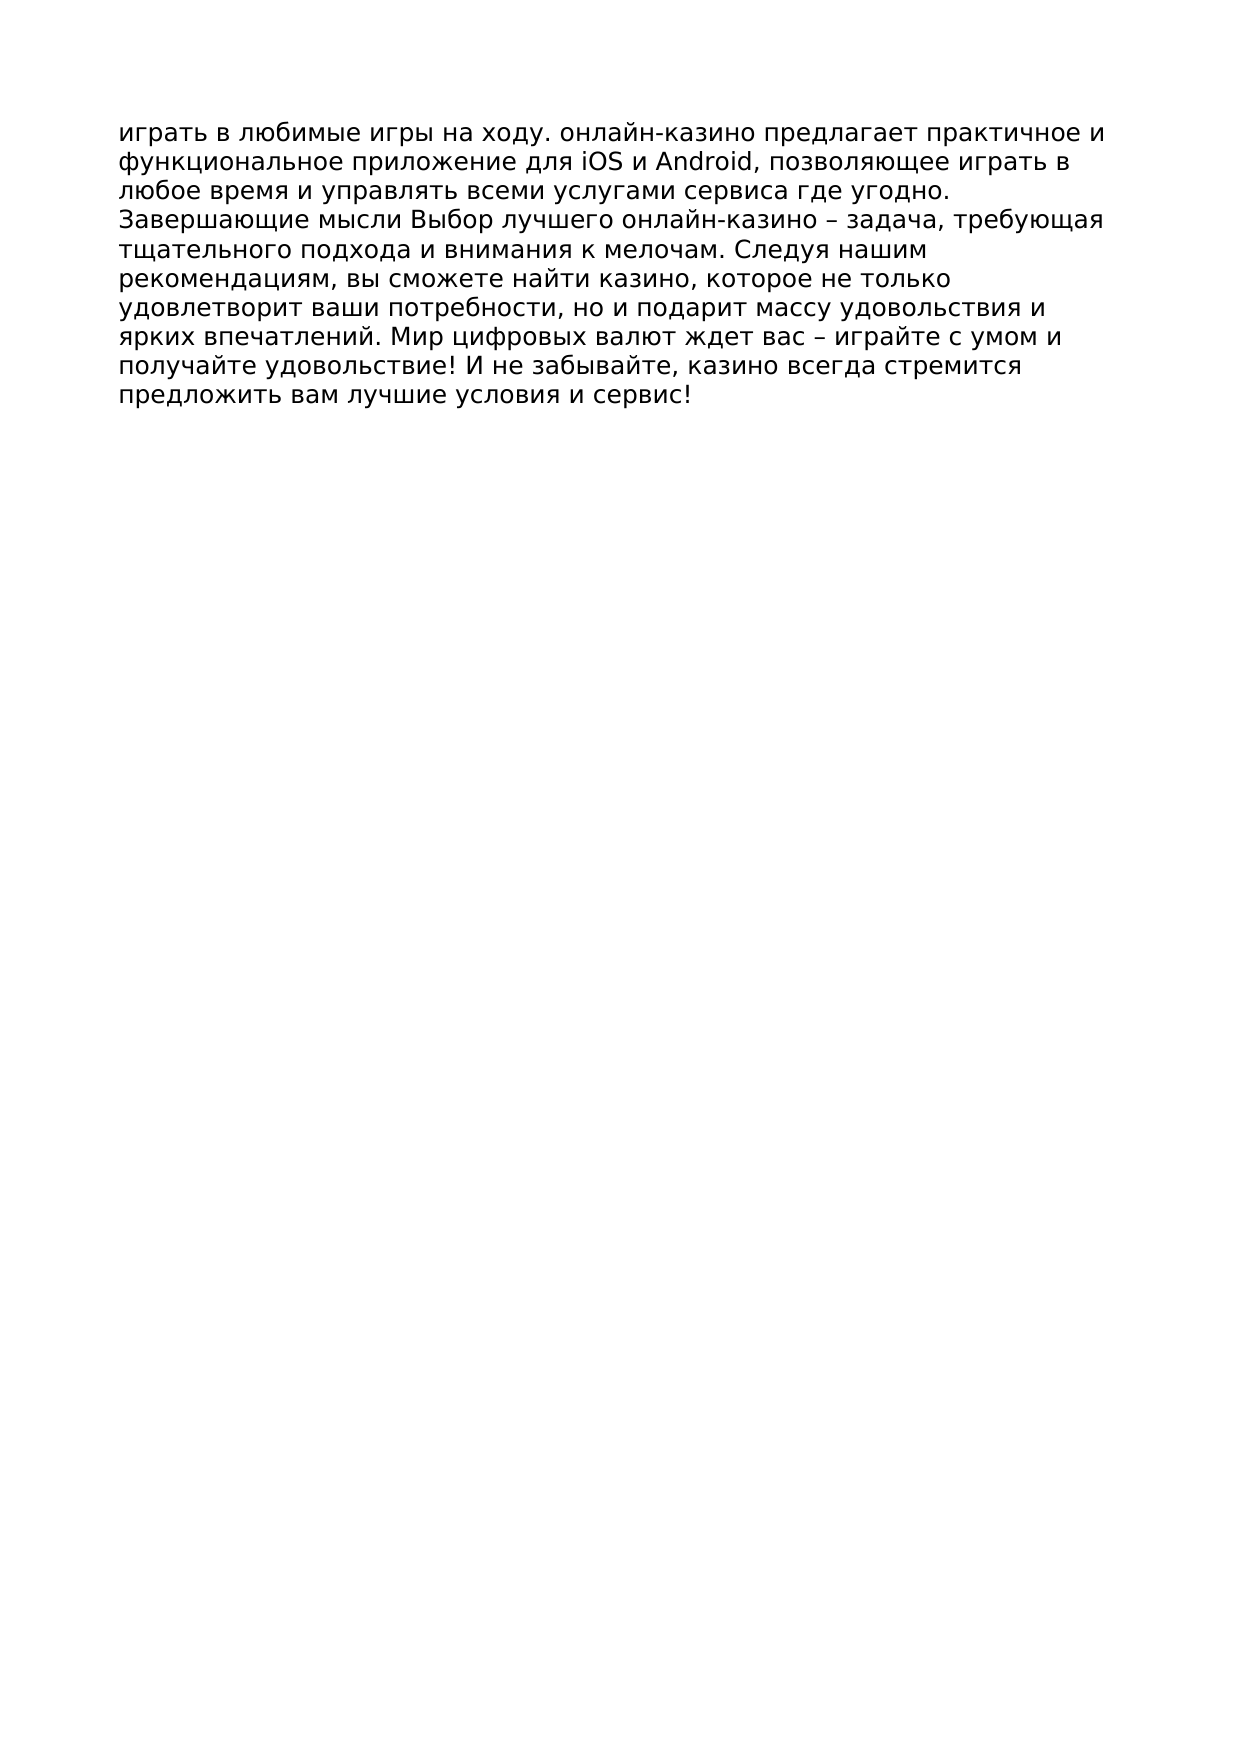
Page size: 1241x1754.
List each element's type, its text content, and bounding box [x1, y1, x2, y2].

text играть в любимые игры на ходу. онлайн-казино предлагает практичное и функциональное приложение для iOS и Android, позволяющее играть в любое время и управлять всеми услугами сервиса где угодно. Завершающие мысли Выбор лучшего онлайн-казино – задача, требующая тщательного подхода и внимания к мелочам. Следуя нашим рекомендациям, вы сможете найти казино, которое не только удовлетворит ваши потребности, но и подарит массу удовольствия и ярких впечатлений. Мир цифровых валют ждет вас – играйте с умом и получайте удовольствие! И не забывайте, казино всегда стремится предложить вам лучшие условия и сервис! [118, 118, 1122, 410]
